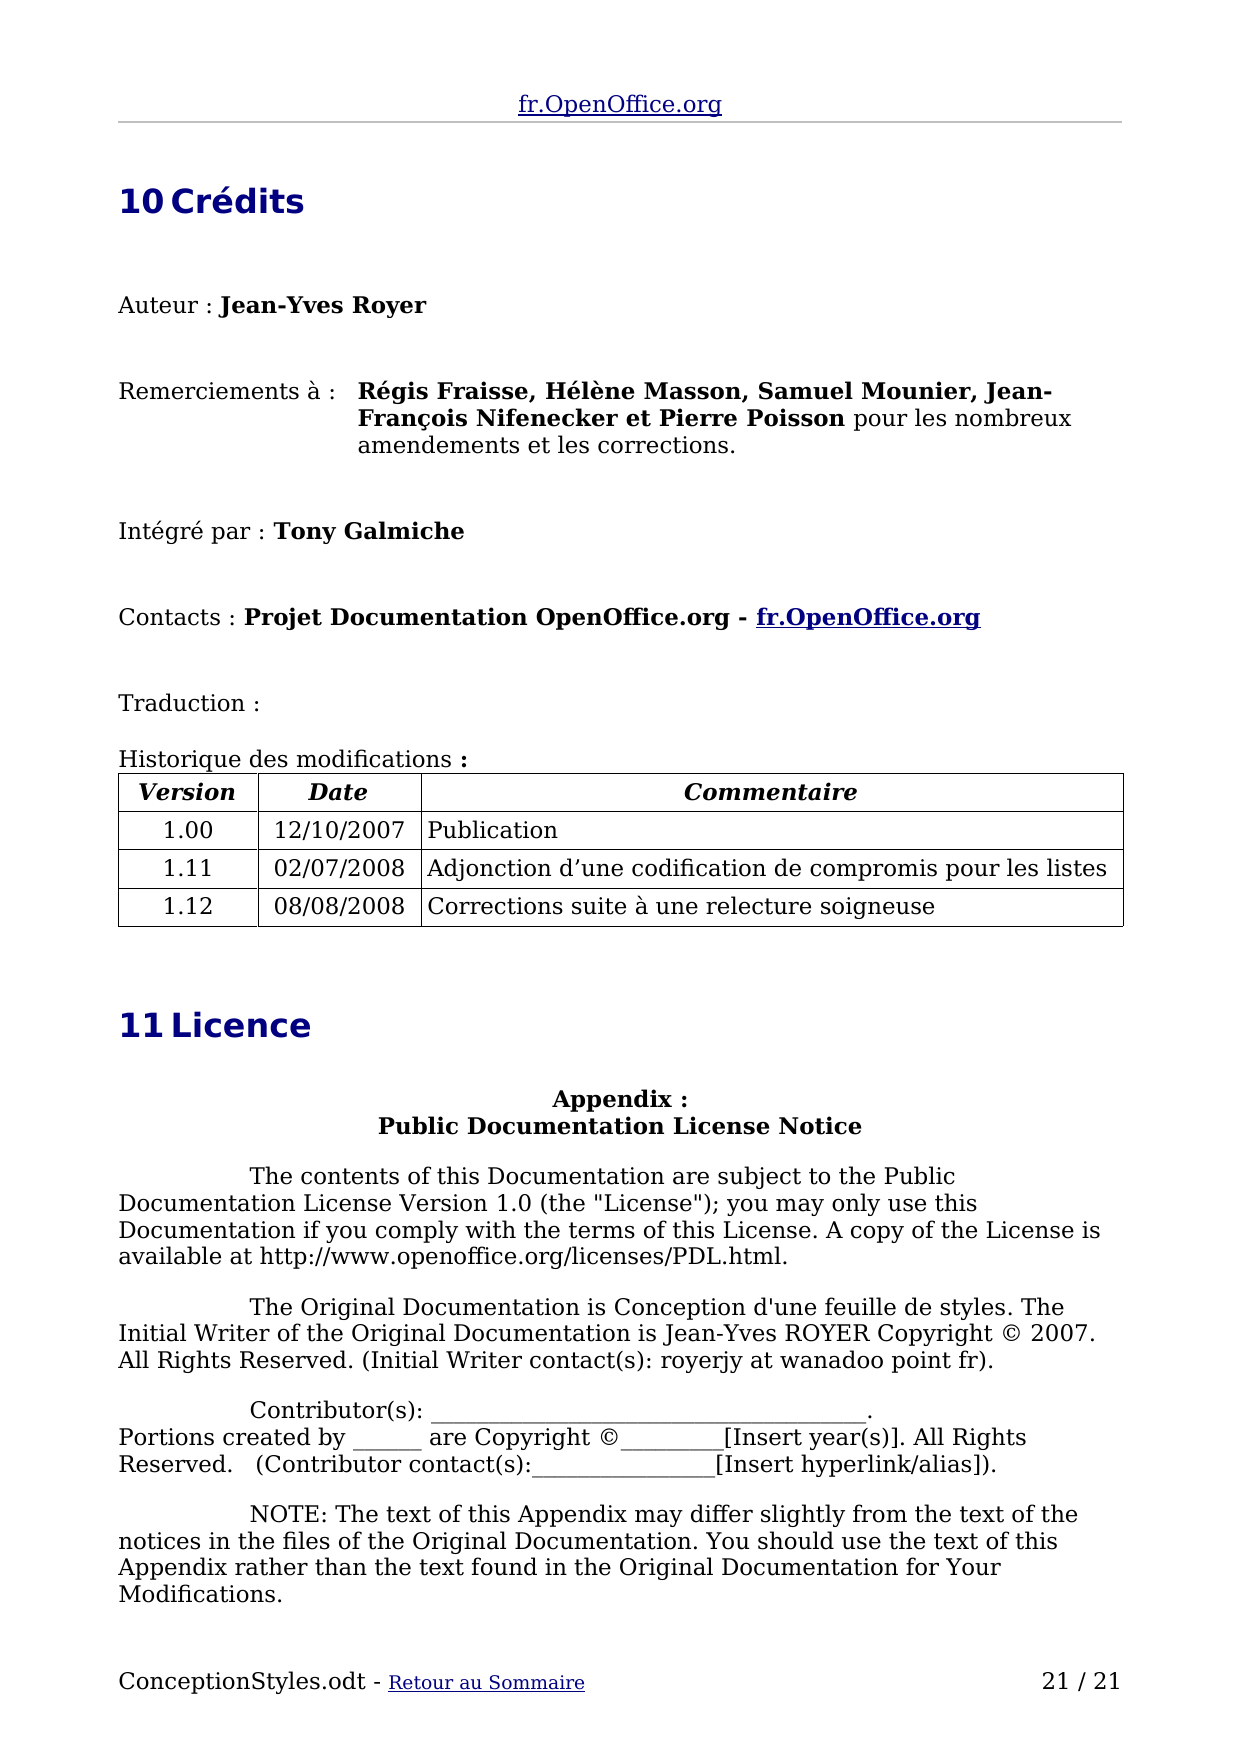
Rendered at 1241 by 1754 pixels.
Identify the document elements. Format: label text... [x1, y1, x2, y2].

text Contacts : Projet Documentation OpenOffice.org - fr.OpenOffice.org [118, 604, 1122, 631]
subtitle Crédits [118, 182, 1122, 221]
text Auteur : Jean-Yves Royer [118, 292, 1122, 319]
text Appendix : Public Documentation License Notice [118, 1086, 1122, 1140]
table_header Commentaire [422, 774, 1123, 811]
table_cell 1.00 [119, 812, 257, 849]
table_cell 1.12 [119, 889, 257, 926]
table_cell Corrections suite à une relecture soigneuse [422, 889, 1123, 926]
table_cell Adjonction d’une codification de compromis pour les listes [422, 850, 1123, 888]
text Historique des modifications : [118, 746, 1122, 773]
text Traduction : [118, 690, 1122, 716]
text Remerciements à : Régis Fraisse, Hélène Masson, Samuel Mounier, Jean-François Nifenecker et Pierre Poisson pour les nombreux amendements et les corrections. [118, 378, 1122, 458]
table_cell 02/07/2008 [259, 850, 421, 888]
text Intégré par : Tony Galmiche [118, 518, 1122, 544]
table_cell 08/08/2008 [259, 889, 421, 926]
table_cell 1.11 [119, 850, 257, 888]
subtitle Licence [118, 1006, 1122, 1045]
table_header Version [119, 774, 257, 811]
table_header Date [259, 774, 421, 811]
table_cell Publication [422, 812, 1123, 849]
table_cell 12/10/2007 [259, 812, 421, 849]
